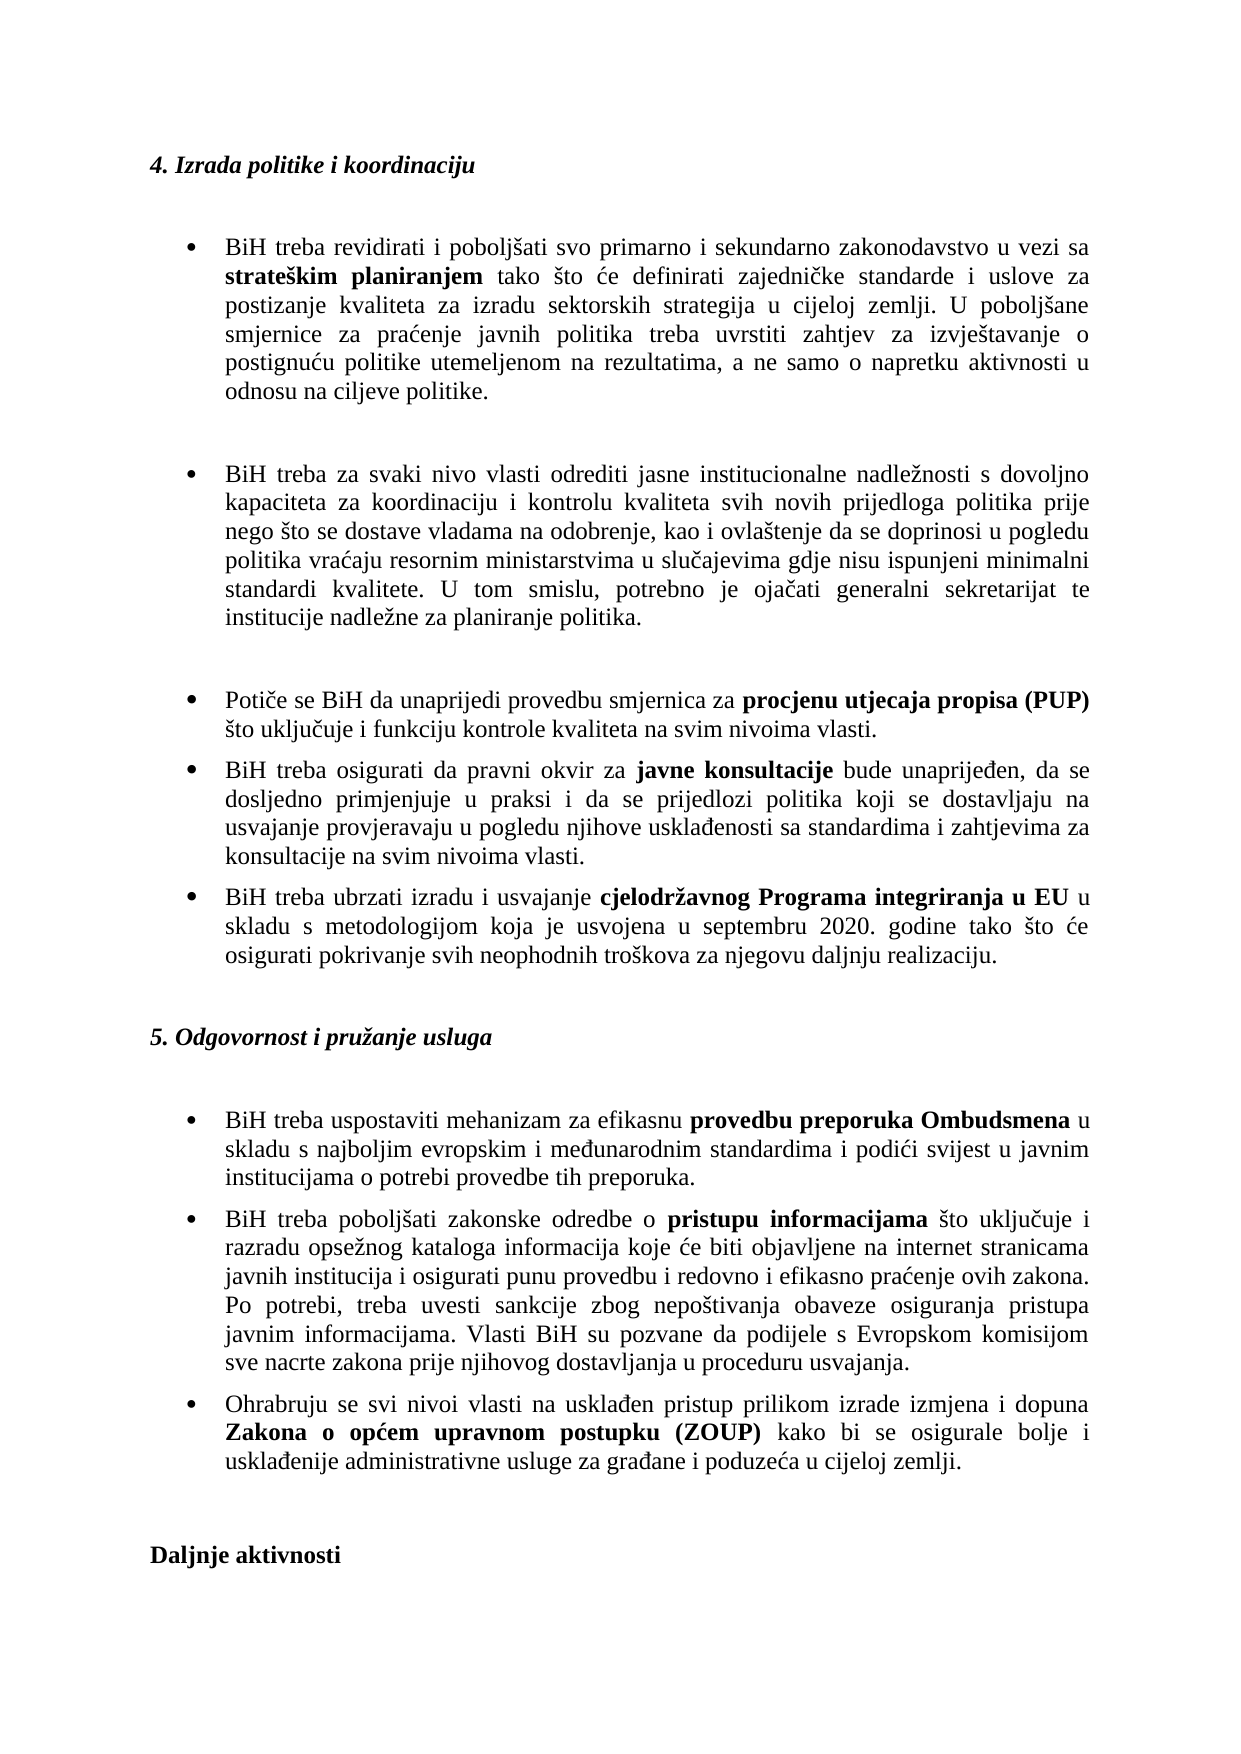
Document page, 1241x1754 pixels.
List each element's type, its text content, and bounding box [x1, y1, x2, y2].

list BiH treba poboljšati zakonske odredbe o pristupu informacijama što uključuje i razradu opsežnog kataloga informacija koje će biti objavljene na internet stranicama javnih institucija i osigurati punu provedbu i redovno i efikasno praćenje ovih zakona. Po potrebi, treba uvesti sankcije zbog nepoštivanja obaveze osiguranja pristupa javnim informacijama. Vlasti BiH su pozvane da podijele s Evropskom komisijom sve nacrte zakona prije njihovog dostavljanja u proceduru usvajanja. [187, 1204, 1090, 1376]
list BiH treba revidirati i poboljšati svo primarno i sekundarno zakonodavstvo u vezi sa strateškim planiranjem tako što će definirati zajedničke standarde i uslove za postizanje kvaliteta za izradu sektorskih strategija u cijeloj zemlji. U poboljšane smjernice za praćenje javnih politika treba uvrstiti zahtjev za izvještavanje o postignuću politike utemeljenom na rezultatima, a ne samo o napretku aktivnosti u odnosu na ciljeve politike. [187, 232, 1090, 405]
list Potiče se BiH da unaprijedi provedbu smjernica za procjenu utjecaja propisa (PUP) što uključuje i funkciju kontrole kvaliteta na svim nivoima vlasti. [187, 685, 1090, 742]
list BiH treba za svaki nivo vlasti odrediti jasne institucionalne nadležnosti s dovoljno kapaciteta za koordinaciju i kontrolu kvaliteta svih novih prijedloga politika prije nego što se dostave vladama na odobrenje, kao i ovlaštenje da se doprinosi u pogledu politika vraćaju resornim ministarstvima u slučajevima gdje nisu ispunjeni minimalni standardi kvalitete. U tom smislu, potrebno je ojačati generalni sekretarijat te institucije nadležne za planiranje politika. [187, 459, 1090, 631]
subtitle 4. Izrada politike i koordinaciju [150, 150, 1090, 179]
text Daljnje aktivnosti [150, 1541, 1090, 1569]
list BiH treba ubrzati izradu i usvajanje cjelodržavnog Programa integriranja u EU u skladu s metodologijom koja je usvojena u septembru 2020. godine tako što će osigurati pokrivanje svih neophodnih troškova za njegovu daljnju realizaciju. [187, 882, 1090, 969]
list Ohrabruju se svi nivoi vlasti na usklađen pristup prilikom izrade izmjena i dopuna Zakona o općem upravnom postupku (ZOUP) kako bi se osigurale bolje i usklađenije administrativne usluge za građane i poduzeća u cijeloj zemlji. [187, 1389, 1090, 1475]
subtitle 5. Odgovornost i pružanje usluga [150, 1022, 1090, 1051]
list BiH treba uspostaviti mehanizam za efikasnu provedbu preporuka Ombudsmena u skladu s najboljim evropskim i međunarodnim standardima i podići svijest u javnim institucijama o potrebi provedbe tih preporuka. [187, 1105, 1090, 1191]
list BiH treba osigurati da pravni okvir za javne konsultacije bude unaprijeđen, da se dosljedno primjenjuje u praksi i da se prijedlozi politika koji se dostavljaju na usvajanje provjeravaju u pogledu njihove usklađenosti sa standardima i zahtjevima za konsultacije na svim nivoima vlasti. [187, 755, 1090, 870]
